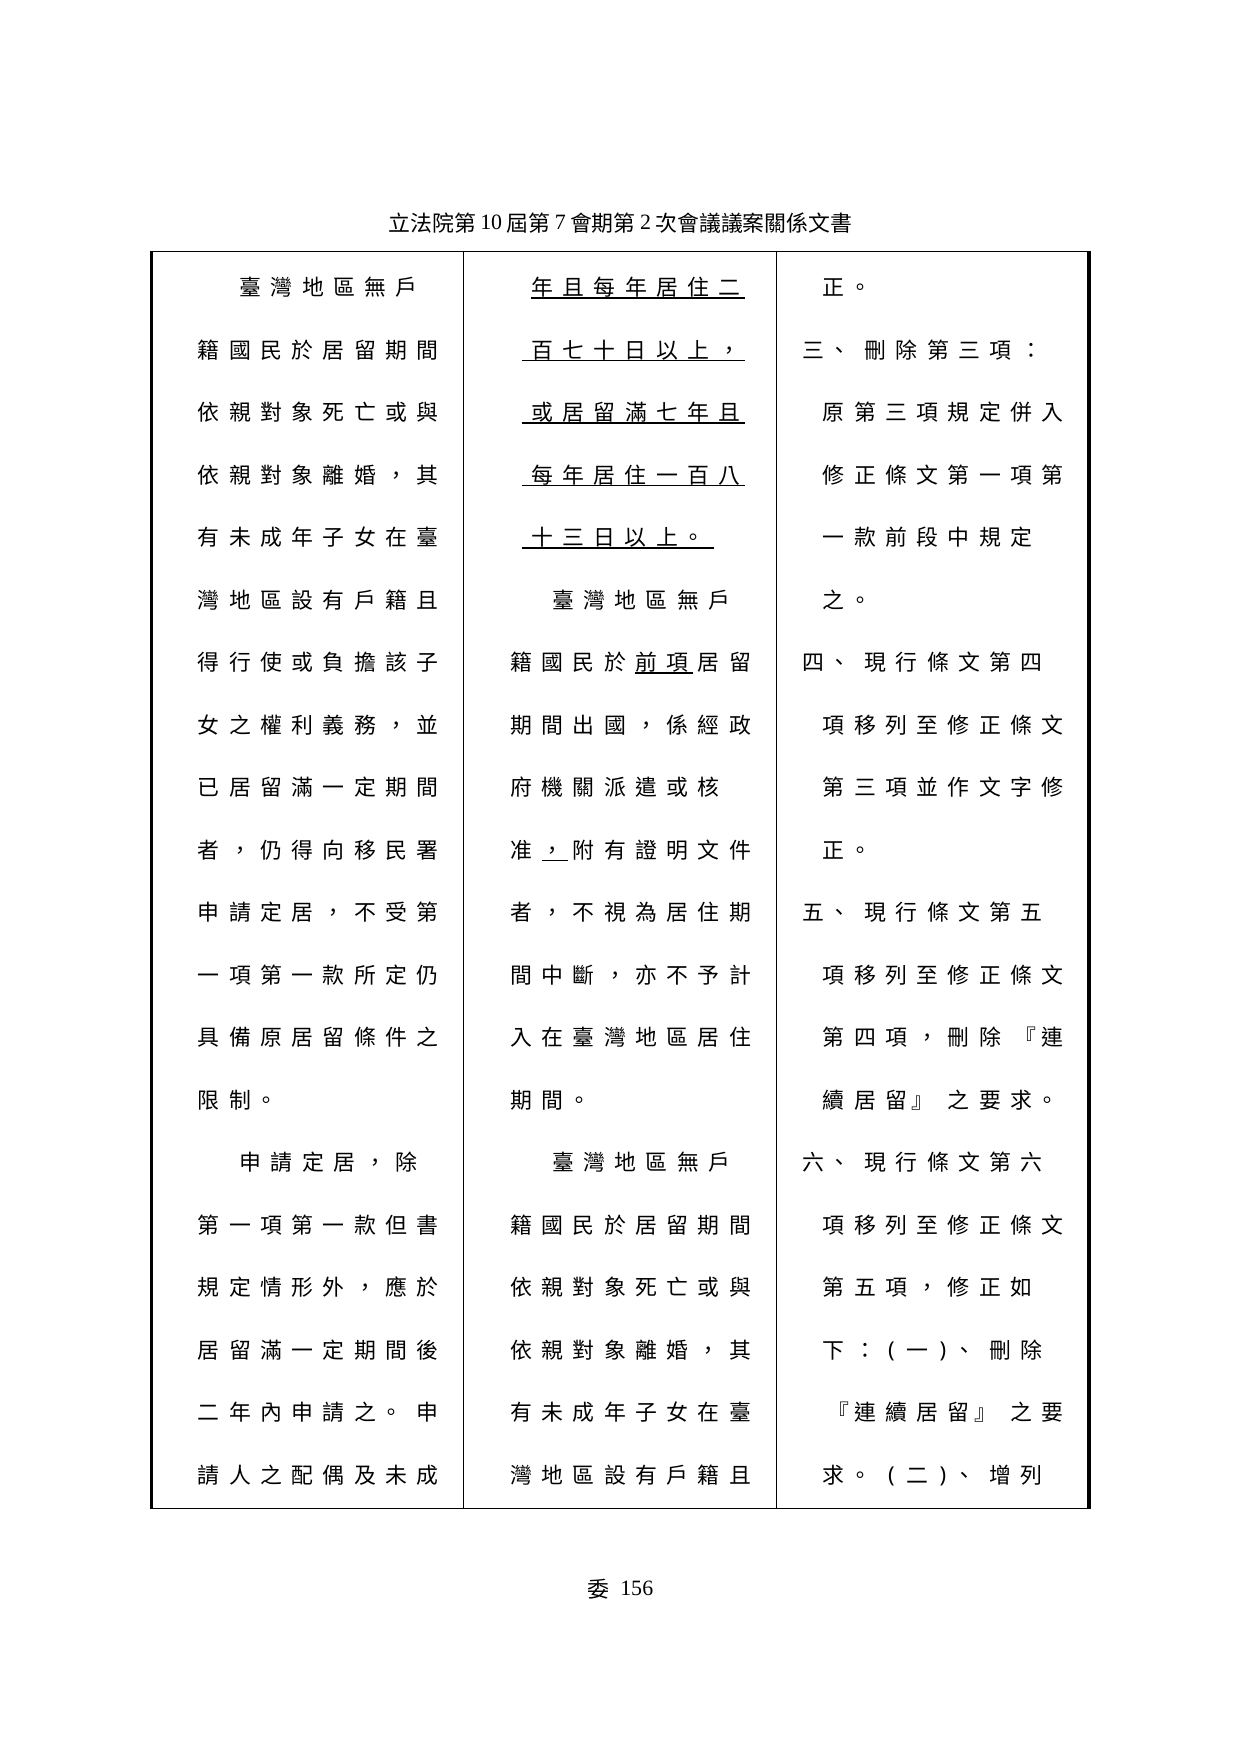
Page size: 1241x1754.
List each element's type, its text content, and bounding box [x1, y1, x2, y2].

table_cell 正。 三、刪除第三項：原第三項規定併入修正條文第一項第一款前段中規定之。 四、現行條文第四項移列至修正條文第三項並作文字修正。 五、現行條文第五項移列至修正條文第四項，刪除『連續居留』之要求。 六、現行條文第六項移列至修正條文第五項，修正如下：(一)、刪除『連續居留』之要求。(二)、增列 [777, 252, 1087, 1508]
table_cell 年且每年居住二百七十日以上，或居留滿七年且每年居住一百八十三日以上。 臺灣地區無戶籍國民於前項居留期間出國，係經政府機關派遣或核准，附有證明文件者，不視為居住期間中斷，亦不予計入在臺灣地區居住期間。 臺灣地區無戶籍國民於居留期間依親對象死亡或與依親對象離婚，其有未成年子女在臺灣地區設有戶籍且 [464, 252, 776, 1508]
table_cell 臺灣地區無戶籍國民於居留期間依親對象死亡或與依親對象離婚，其有未成年子女在臺灣地區設有戶籍且得行使或負擔該子女之權利義務，並已居留滿一定期間者，仍得向移民署申請定居，不受第一項第一款所定仍具備原居留條件之限制。 申請定居，除第一項第一款但書規定情形外，應於居留滿一定期間後二年內申請之。申請人之配偶及未成 [153, 252, 463, 1508]
